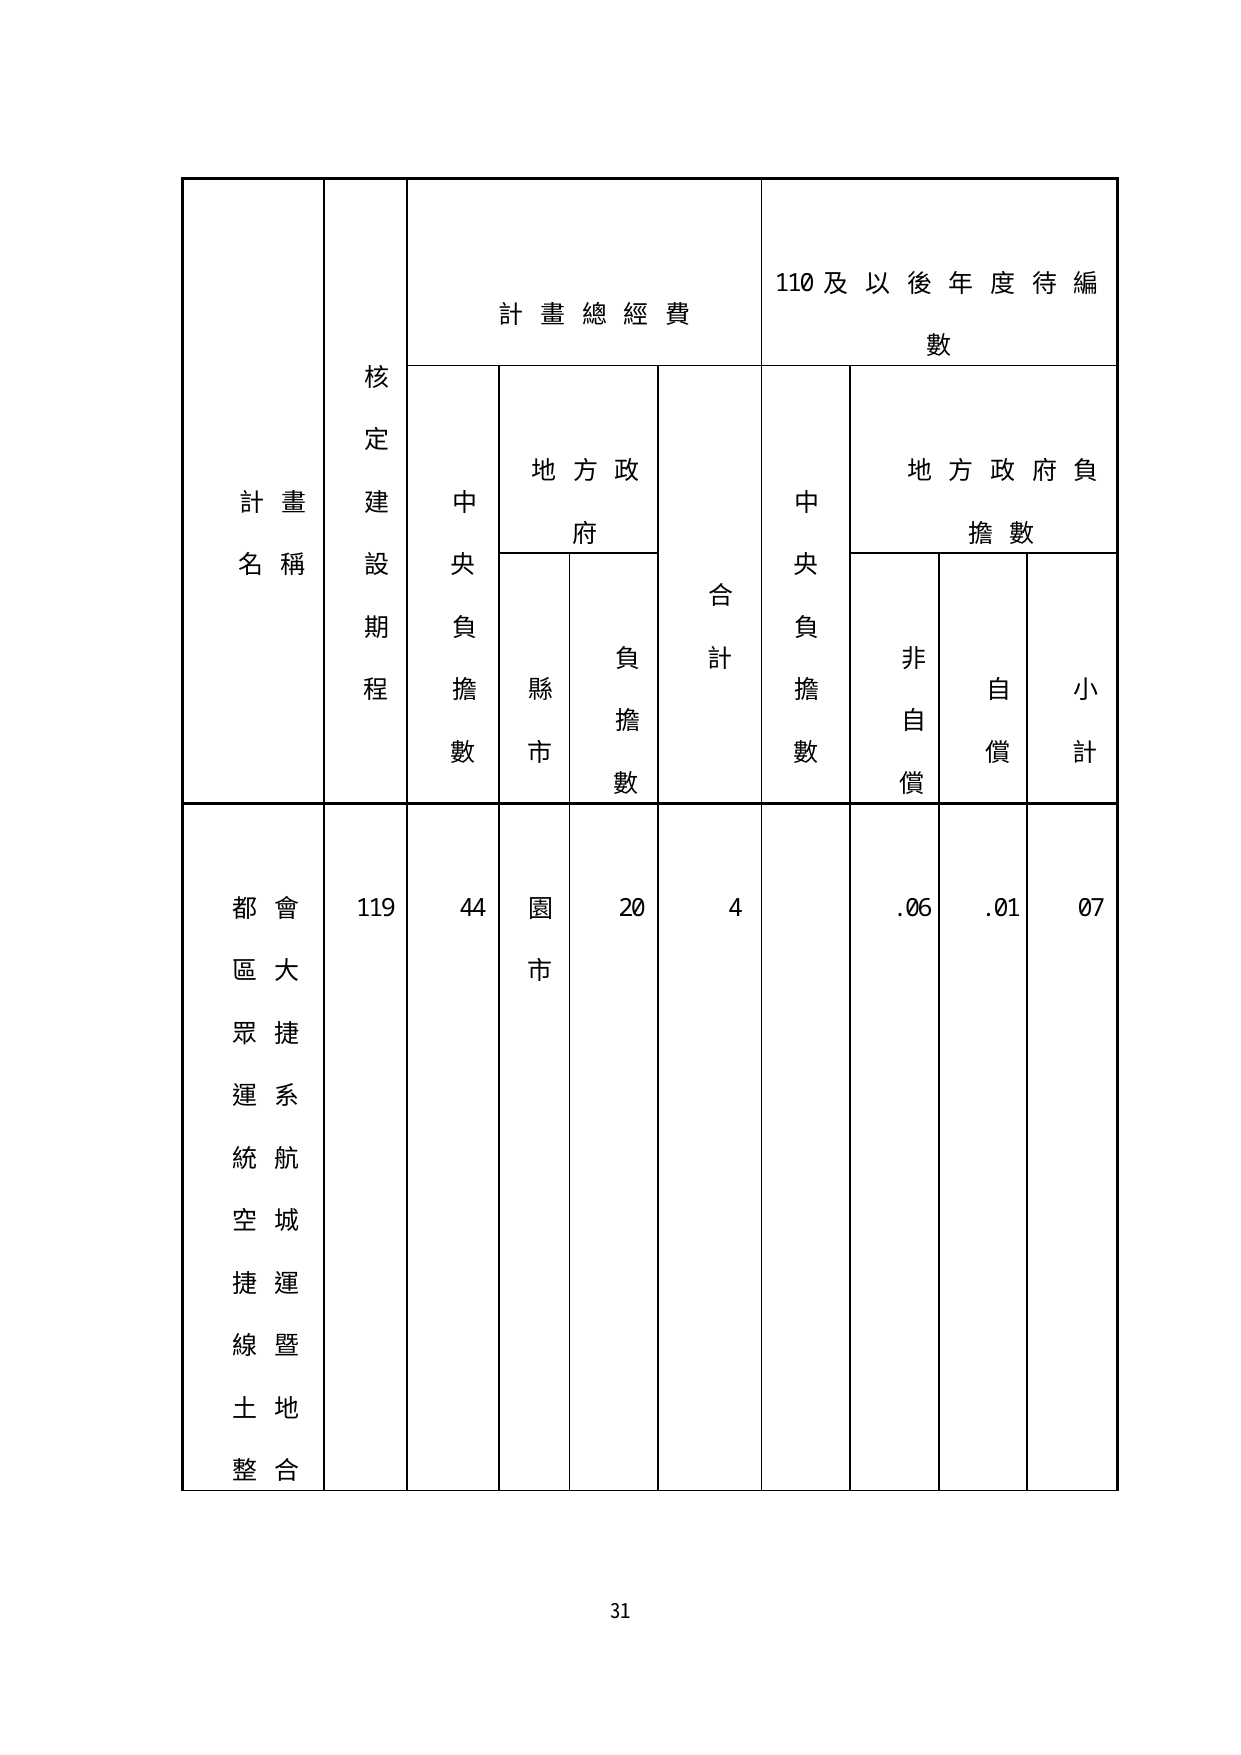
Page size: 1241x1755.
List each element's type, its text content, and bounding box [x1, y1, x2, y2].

table_cell .06 [851, 805, 938, 1490]
table_cell 中央 負擔數 [762, 366, 849, 802]
table_cell 4 [659, 805, 761, 1490]
table_cell 非自償 [851, 554, 938, 802]
table_header 核定建設期程 [325, 180, 406, 802]
table_header 計畫名稱 [184, 180, 323, 802]
table_cell 園市 [500, 805, 569, 1490]
table_cell 地方政府負擔數 [851, 366, 1116, 552]
table_cell 合計 [659, 366, 761, 802]
table_cell 自償 [940, 554, 1026, 802]
table_cell .01 [940, 805, 1026, 1490]
table_cell 地方政府 [500, 366, 657, 552]
table_cell 負擔數 [570, 554, 657, 802]
table_cell [762, 805, 849, 1490]
table_cell 小計 [1028, 554, 1116, 802]
table_cell 中央 負擔數 [408, 366, 498, 802]
table_header 計畫總經費 [408, 180, 761, 365]
table_cell 119 [325, 805, 406, 1490]
table_header 110及以後年度待編數 [762, 180, 1116, 365]
table_cell 44 [408, 805, 498, 1490]
table_cell 縣市 [500, 554, 569, 802]
table_cell 都會區大眾捷運系統航空城捷運線暨土地整合 [184, 805, 323, 1490]
table_cell 07 [1028, 805, 1116, 1490]
table_cell 20 [570, 805, 657, 1490]
